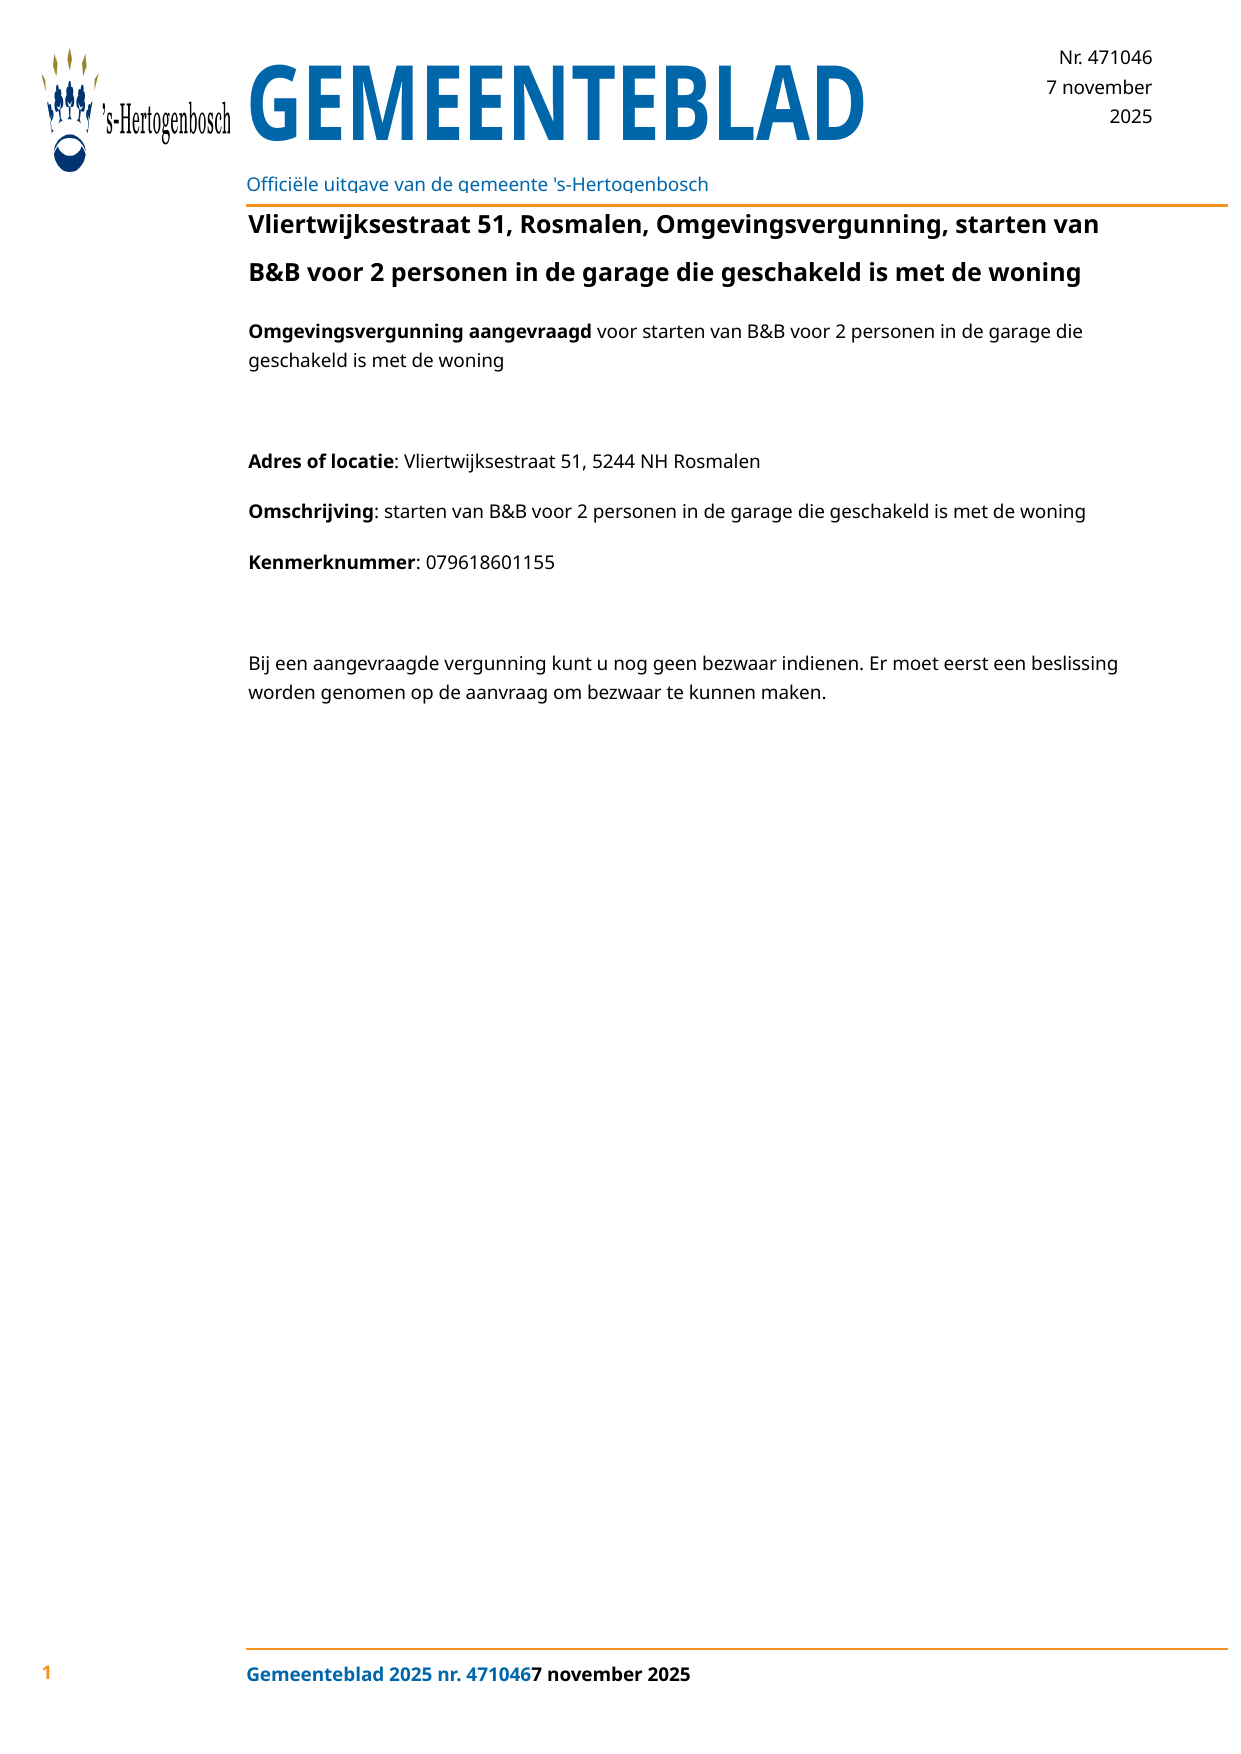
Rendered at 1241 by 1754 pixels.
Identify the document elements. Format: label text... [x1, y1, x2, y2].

text Vliertwijksestraat 51, Rosmalen, Omgevingsvergunning, starten van B&B voor 2 personen in de garage die geschakeld is met de woning [248, 207, 1152, 288]
text Omschrijving: starten van B&B voor 2 personen in de garage die geschakeld is met de woning [248, 499, 1152, 524]
text Bij een aangevraagde vergunning kunt u nog geen bezwaar indienen. Er moet eerst een beslissing worden genomen op de aanvraag om bezwaar te kunnen maken. [248, 650, 1152, 705]
text Adres of locatie: Vliertwijksestraat 51, 5244 NH Rosmalen [248, 448, 1152, 474]
picture [41, 47, 231, 172]
text Kenmerknummer: 079618601155 [248, 549, 1152, 575]
text Omgevingsvergunning aangevraagd voor starten van B&B voor 2 personen in de garage die geschakeld is met de woning [248, 318, 1152, 373]
